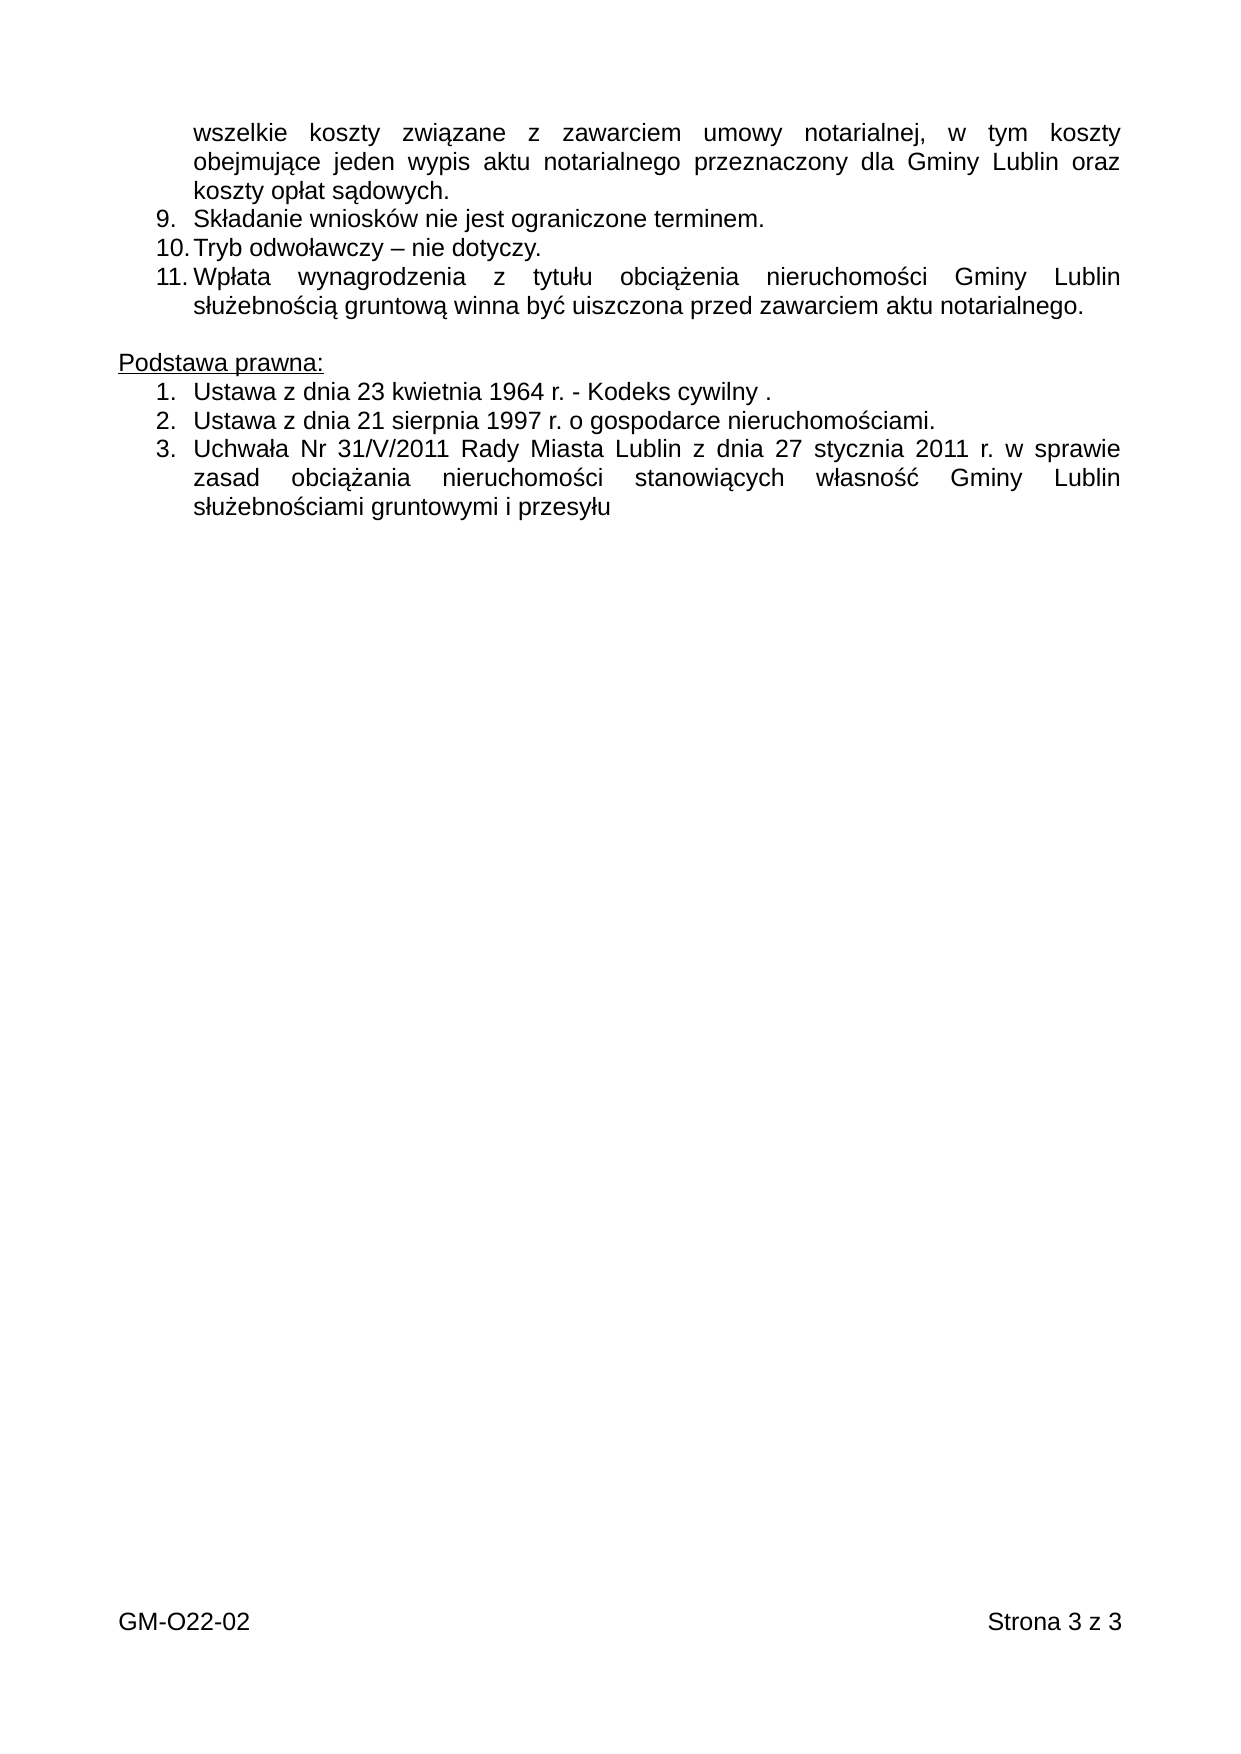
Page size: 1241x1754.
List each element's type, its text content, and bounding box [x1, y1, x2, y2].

list Składanie wniosków nie jest ograniczone terminem. [156, 204, 1122, 233]
list wszelkie koszty związane z zawarciem umowy notarialnej, w tym koszty obejmujące jeden wypis aktu notarialnego przeznaczony dla Gminy Lublin oraz koszty opłat sądowych. [156, 118, 1122, 204]
list Ustawa z dnia 21 sierpnia 1997 r. o gospodarce nieruchomościami. [156, 406, 1122, 434]
list Uchwała Nr 31/V/2011 Rady Miasta Lublin z dnia 27 stycznia 2011 r. w sprawie zasad obciążania nieruchomości stanowiących własność Gminy Lublin służebnościami gruntowymi i przesyłu [156, 434, 1122, 521]
list Ustawa z dnia 23 kwietnia 1964 r. - Kodeks cywilny . [156, 377, 1122, 406]
list Wpłata wynagrodzenia z tytułu obciążenia nieruchomości Gminy Lublin służebnością gruntową winna być uiszczona przed zawarciem aktu notarialnego. [156, 262, 1122, 319]
text Podstawa prawna: [118, 348, 1122, 377]
list Tryb odwoławczy – nie dotyczy. [156, 233, 1122, 262]
